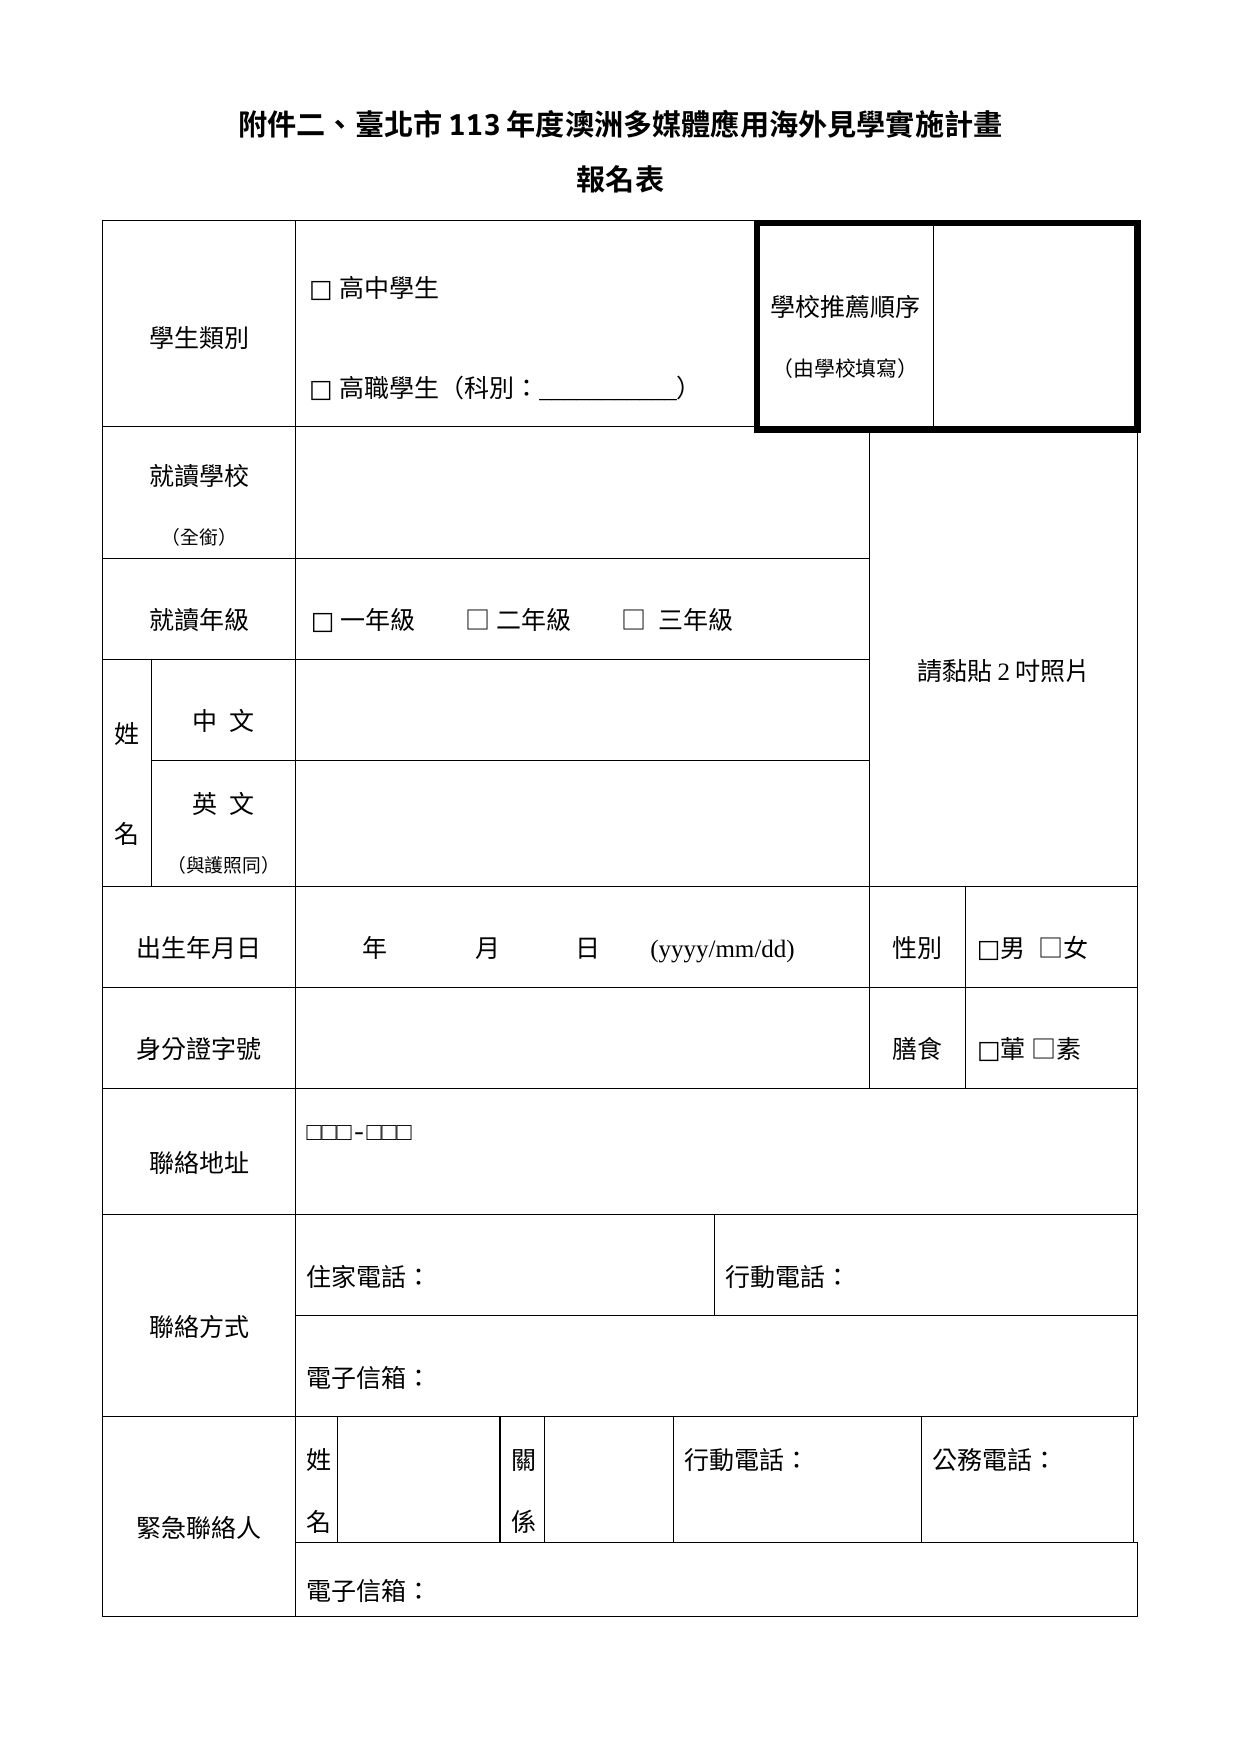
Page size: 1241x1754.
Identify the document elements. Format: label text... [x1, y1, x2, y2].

table_cell 請黏貼2吋照片 [870, 433, 1137, 886]
table_cell □男 □女 [966, 887, 1137, 987]
table_cell 出生年月日 [103, 887, 295, 987]
table_cell 中 文 [152, 660, 295, 759]
table_cell [296, 660, 869, 759]
text 報名表 [112, 156, 1128, 199]
table_cell 姓名 [296, 1417, 337, 1542]
table_header 學生類別 [103, 221, 295, 426]
table_cell □□□-□□□ [296, 1089, 1137, 1214]
table_cell 身分證字號 [103, 988, 295, 1088]
table_cell [296, 761, 869, 886]
table_cell 年 月 日 (yyyy/mm/dd) [296, 887, 869, 987]
table_cell 關係 [501, 1417, 544, 1542]
table_cell 緊急聯絡人 [103, 1417, 295, 1616]
table_header □ 高中學生 □ 高職學生（科別：___________） [296, 221, 754, 426]
table_cell 就讀學校 （全銜） [103, 427, 295, 557]
table_cell 公務電話： [922, 1417, 1133, 1542]
table_cell □葷 □素 [966, 988, 1137, 1088]
table_header [934, 226, 1134, 426]
table_cell 性別 [870, 887, 965, 987]
table_header 學校推薦順序 （由學校填寫） [760, 226, 933, 426]
table_cell 就讀年級 [103, 559, 295, 658]
text 附件二、臺北市113年度澳洲多媒體應用海外見學實施計畫 [112, 81, 1128, 144]
table_cell 電子信箱： [296, 1543, 1137, 1616]
table_cell 聯絡方式 [103, 1215, 295, 1416]
table_cell 聯絡地址 [103, 1089, 295, 1214]
table_cell [296, 427, 869, 557]
table_cell 住家電話： [296, 1215, 714, 1315]
table_cell □ 一年級 □ 二年級 □ 三年級 [296, 559, 869, 658]
table_cell 電子信箱： [296, 1316, 1137, 1416]
table_cell 行動電話： [715, 1215, 1137, 1315]
table_cell [545, 1417, 673, 1542]
table_cell 英 文 （與護照同） [152, 761, 295, 886]
table_cell 膳食 [870, 988, 965, 1088]
table_cell 姓 名 [103, 660, 151, 886]
table_cell 行動電話： [674, 1417, 921, 1542]
table_cell [296, 988, 869, 1088]
table_cell [338, 1417, 499, 1542]
